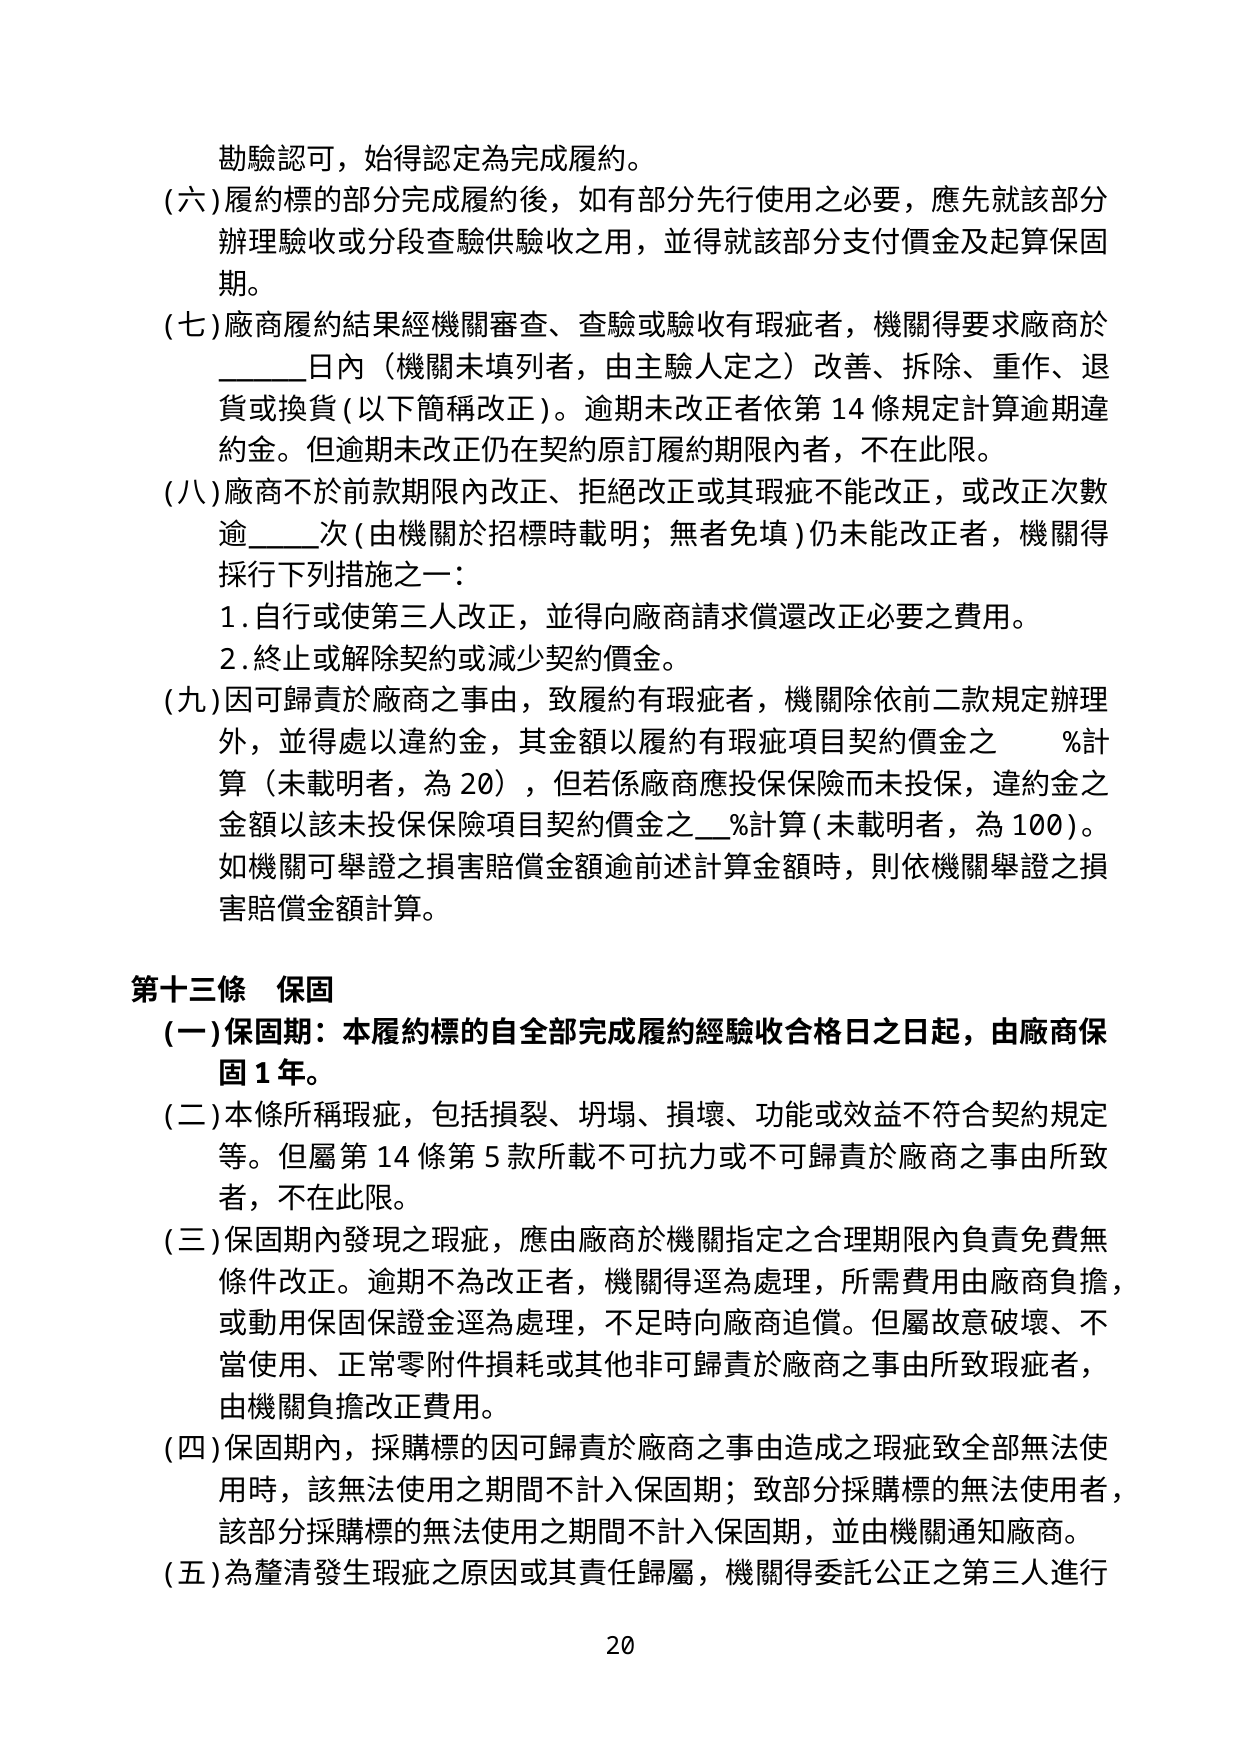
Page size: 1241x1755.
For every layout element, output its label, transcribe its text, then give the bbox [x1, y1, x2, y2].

text (七)廠商履約結果經機關審查、查驗或驗收有瑕疵者，機關得要求廠商於_____日內（機關未填列者，由主驗人定之）改善、拆除、重作、退貨或換貨(以下簡稱改正)。逾期未改正者依第14條規定計算逾期違約金。但逾期未改正仍在契約原訂履約期限內者，不在此限。 [159, 302, 1110, 469]
text 勘驗認可，始得認定為完成履約。 [159, 136, 1110, 177]
text (五)為釐清發生瑕疵之原因或其責任歸屬，機關得委託公正之第三人進行 [159, 1551, 1110, 1592]
text 第十三條 保固 [130, 967, 1110, 1009]
text (六)履約標的部分完成履約後，如有部分先行使用之必要，應先就該部分辦理驗收或分段查驗供驗收之用，並得就該部分支付價金及起算保固期。 [159, 177, 1110, 302]
text (二)本條所稱瑕疵，包括損裂、坍塌、損壞、功能或效益不符合契約規定等。但屬第14條第5款所載不可抗力或不可歸責於廠商之事由所致者，不在此限。 [159, 1092, 1110, 1217]
text (八)廠商不於前款期限內改正、拒絕改正或其瑕疵不能改正，或改正次數逾____次(由機關於招標時載明；無者免填)仍未能改正者，機關得採行下列措施之一： [159, 469, 1110, 594]
text (三)保固期內發現之瑕疵，應由廠商於機關指定之合理期限內負責免費無條件改正。逾期不為改正者，機關得逕為處理，所需費用由廠商負擔，或動用保固保證金逕為處理，不足時向廠商追償。但屬故意破壞、不當使用、正常零附件損耗或其他非可歸責於廠商之事由所致瑕疵者，由機關負擔改正費用。 [159, 1217, 1110, 1426]
text 2.終止或解除契約或減少契約價金。 [218, 636, 1104, 677]
text (四)保固期內，採購標的因可歸責於廠商之事由造成之瑕疵致全部無法使用時，該無法使用之期間不計入保固期；致部分採購標的無法使用者，該部分採購標的無法使用之期間不計入保固期，並由機關通知廠商。 [159, 1426, 1110, 1551]
text (九)因可歸責於廠商之事由，致履約有瑕疵者，機關除依前二款規定辦理外，並得處以違約金，其金額以履約有瑕疵項目契約價金之 %計算（未載明者，為20），但若係廠商應投保保險而未投保，違約金之金額以該未投保保險項目契約價金之__%計算(未載明者，為100)。如機關可舉證之損害賠償金額逾前述計算金額時，則依機關舉證之損害賠償金額計算。 [159, 677, 1110, 927]
text (一)保固期：本履約標的自全部完成履約經驗收合格日之日起，由廠商保固1年。 [159, 1009, 1110, 1092]
text 1.自行或使第三人改正，並得向廠商請求償還改正必要之費用。 [218, 594, 1104, 636]
